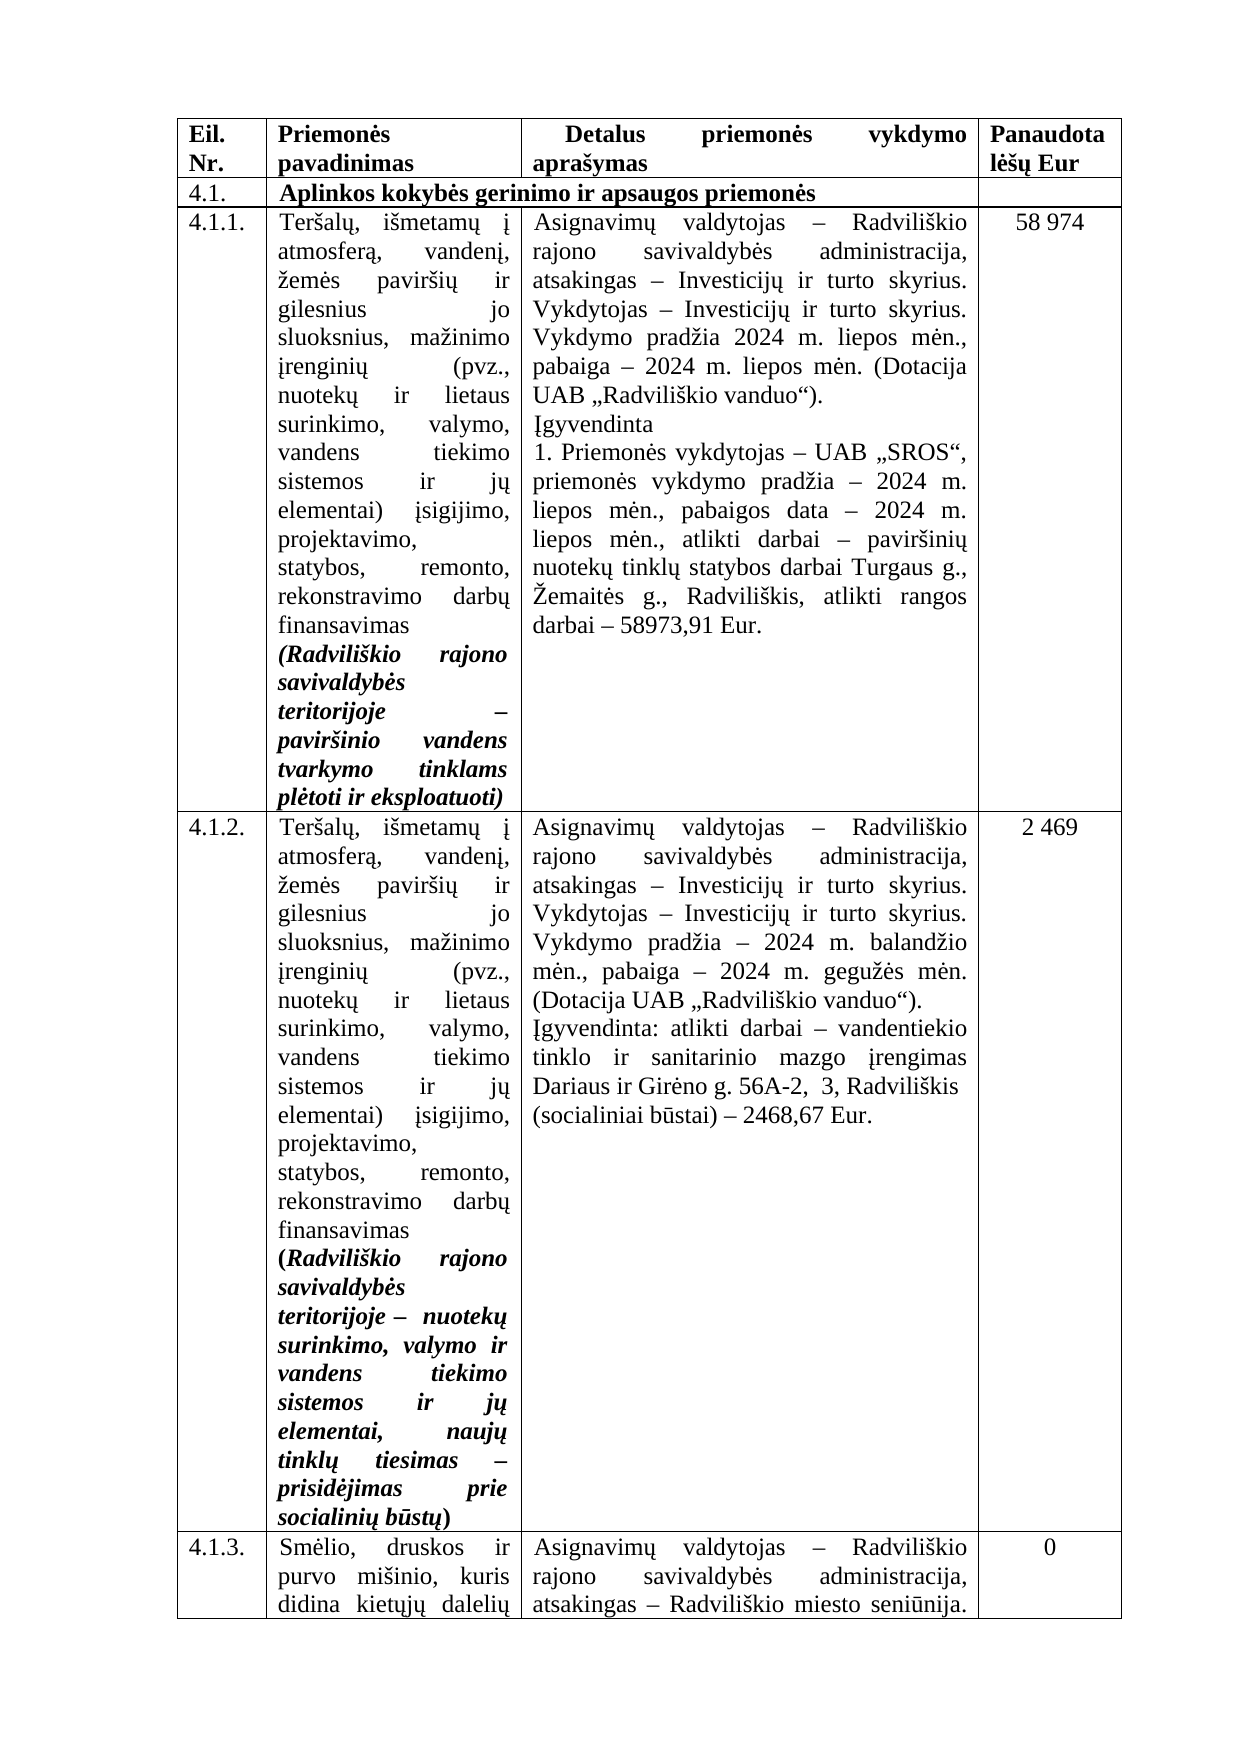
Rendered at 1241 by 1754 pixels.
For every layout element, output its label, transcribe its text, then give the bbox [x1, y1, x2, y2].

table_cell 4.1.2. [178, 812, 266, 1531]
table_header Panaudota lėšų Eur [979, 119, 1121, 177]
table_cell [979, 178, 1121, 206]
table_cell 0 [979, 1532, 1121, 1618]
table_cell 58 974 [979, 208, 1121, 811]
table_cell Asignavimų valdytojas – Radviliškio rajono savivaldybės administracija, atsakingas – Investicijų ir turto skyrius. Vykdytojas – Investicijų ir turto skyrius. Vykdymo pradžia – 2024 m. balandžio mėn., pabaiga – 2024 m. gegužės mėn. (Dotacija UAB „Radviliškio vanduo“). Įgyvendinta: atlikti darbai – vandentiekio tinklo ir sanitarinio mazgo įrengimas Dariaus ir Girėno g. 56A-2, 3, Radviliškis (socialiniai būstai) – 2468,67 Eur. [522, 812, 978, 1531]
table_cell Asignavimų valdytojas – Radviliškio rajono savivaldybės administracija, atsakingas – Investicijų ir turto skyrius. Vykdytojas – Investicijų ir turto skyrius. Vykdymo pradžia 2024 m. liepos mėn., pabaiga – 2024 m. liepos mėn. (Dotacija UAB „Radviliškio vanduo“). Įgyvendinta 1. Priemonės vykdytojas – UAB „SROS“, priemonės vykdymo pradžia – 2024 m. liepos mėn., pabaigos data – 2024 m. liepos mėn., atlikti darbai – paviršinių nuotekų tinklų statybos darbai Turgaus g., Žemaitės g., Radviliškis, atlikti rangos darbai – 58973,91 Eur. [522, 208, 978, 811]
table_header Priemonės pavadinimas [267, 119, 521, 177]
table_cell Asignavimų valdytojas – Radviliškio rajono savivaldybės administracija, atsakingas – Radviliškio miesto seniūnija. [522, 1532, 978, 1618]
table_header Detalus priemonės vykdymo aprašymas [522, 119, 978, 177]
table_cell Smėlio, druskos ir purvo mišinio, kuris didina kietųjų dalelių [267, 1532, 521, 1618]
table_cell 4.1.1. [178, 208, 266, 811]
table_cell Teršalų, išmetamų į atmosferą, vandenį, žemės paviršių ir gilesnius jo sluoksnius, mažinimo įrenginių (pvz., nuotekų ir lietaus surinkimo, valymo, vandens tiekimo sistemos ir jų elementai) įsigijimo, projektavimo, statybos, remonto, rekonstravimo darbų finansavimas (Radviliškio rajono savivaldybės teritorijoje – paviršinio vandens tvarkymo tinklams plėtoti ir eksploatuoti) [267, 208, 521, 811]
table_cell 2 469 [979, 812, 1121, 1531]
table_cell 4.1. [178, 178, 266, 206]
table_cell Aplinkos kokybės gerinimo ir apsaugos priemonės [267, 178, 978, 206]
table_header Eil. Nr. [178, 119, 266, 177]
table_cell Teršalų, išmetamų į atmosferą, vandenį, žemės paviršių ir gilesnius jo sluoksnius, mažinimo įrenginių (pvz., nuotekų ir lietaus surinkimo, valymo, vandens tiekimo sistemos ir jų elementai) įsigijimo, projektavimo, statybos, remonto, rekonstravimo darbų finansavimas (Radviliškio rajono savivaldybės teritorijoje – nuotekų surinkimo, valymo ir vandens tiekimo sistemos ir jų elementai, naujų tinklų tiesimas – prisidėjimas prie socialinių būstų) [267, 812, 521, 1531]
table_cell 4.1.3. [178, 1532, 266, 1618]
